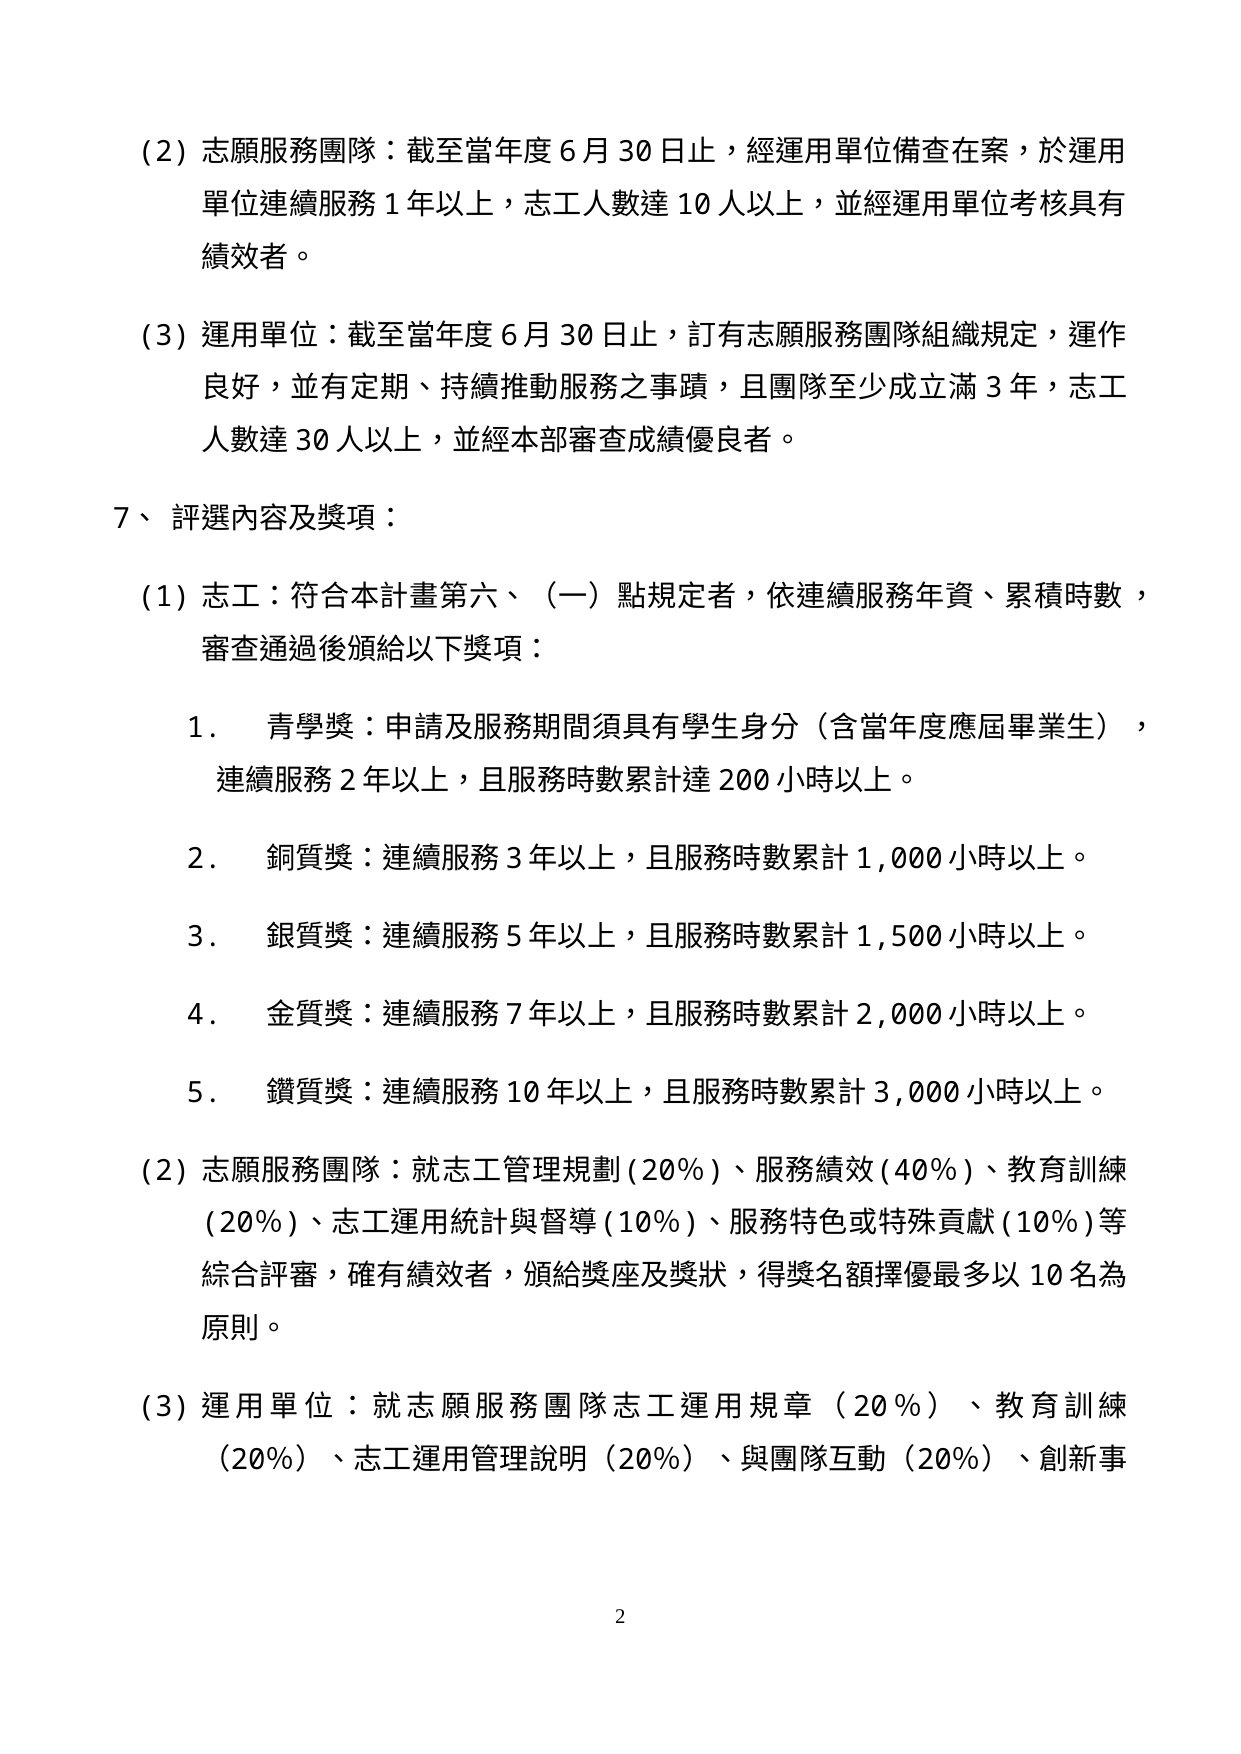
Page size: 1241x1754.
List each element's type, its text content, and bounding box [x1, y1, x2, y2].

list 運用單位：就志願服務團隊志工運用規章（20％）、教育訓練（20％）、志工運用管理說明（20％）、與團隊互動（20％）、創新事 [137, 1383, 1128, 1478]
list 志願服務團隊：就志工管理規劃(20％)、服務績效(40％)、教育訓練(20％)、志工運用統計與督導(10％)、服務特色或特殊貢獻(10％)等綜合評審，確有績效者，頒給獎座及獎狀，得獎名額擇優最多以10名為原則。 [137, 1146, 1128, 1347]
list 金質獎：連續服務7年以上，且服務時數累計2,000小時以上。 [186, 990, 1128, 1033]
list 銅質獎：連續服務3年以上，且服務時數累計1,000小時以上。 [186, 834, 1128, 877]
list 志工：符合本計畫第六、（一）點規定者，依連續服務年資、累積時數，審查通過後頒給以下獎項： [137, 573, 1128, 668]
list 運用單位：截至當年度6月30日止，訂有志願服務團隊組織規定，運作良好，並有定期、持續推動服務之事蹟，且團隊至少成立滿3年，志工人數達30人以上，並經本部審查成績優良者。 [137, 311, 1128, 459]
list 鑽質獎：連續服務10年以上，且服務時數累計3,000小時以上。 [186, 1068, 1128, 1111]
list 評選內容及獎項： [112, 495, 1128, 537]
list 銀質獎：連續服務5年以上，且服務時數累計1,500小時以上。 [186, 912, 1128, 955]
list 志願服務團隊：截至當年度6月30日止，經運用單位備查在案，於運用單位連續服務1年以上，志工人數達10人以上，並經運用單位考核具有績效者。 [137, 127, 1128, 276]
list 青學獎：申請及服務期間須具有學生身分（含當年度應屆畢業生），連續服務2年以上，且服務時數累計達200小時以上。 [186, 703, 1128, 799]
